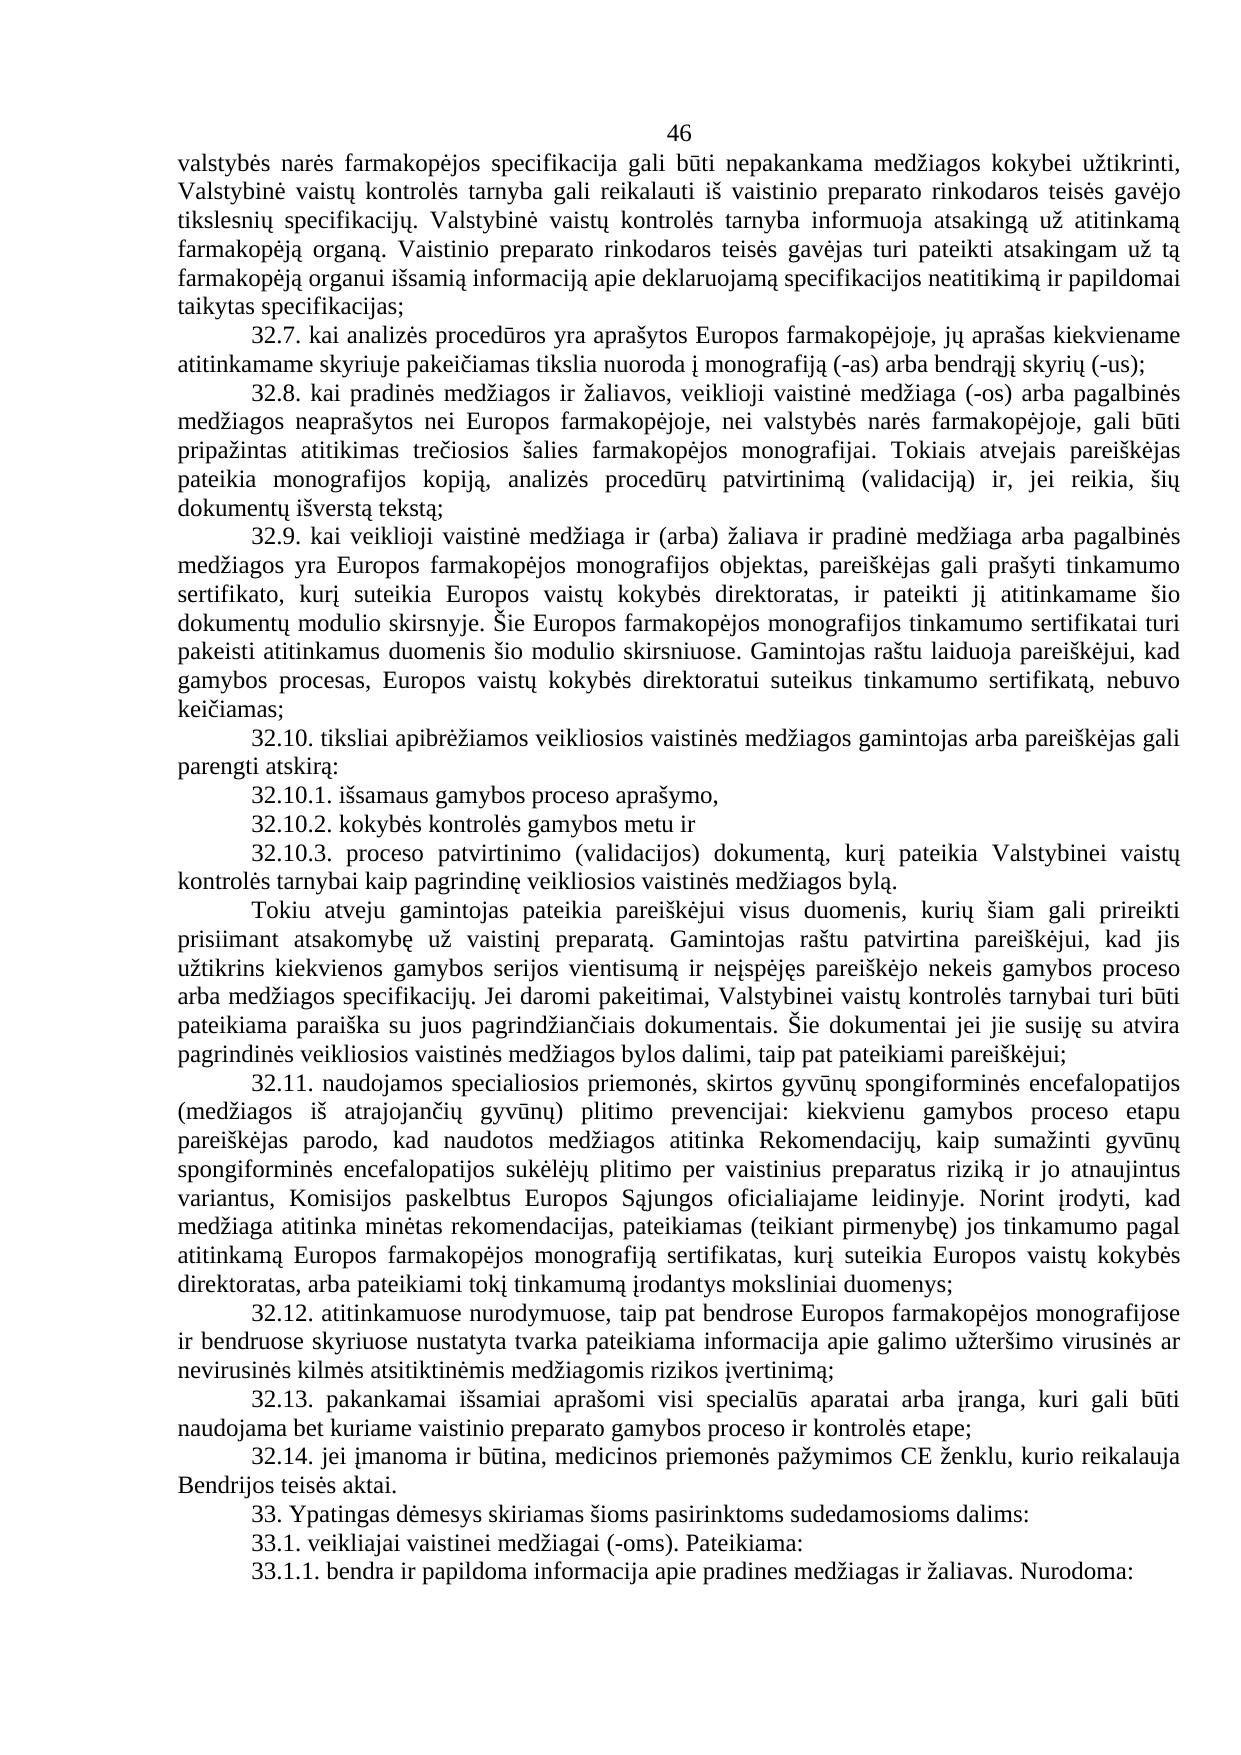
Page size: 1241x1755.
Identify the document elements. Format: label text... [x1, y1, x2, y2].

text 32.12. atitinkamuose nurodymuose, taip pat bendrose Europos farmakopėjos monografijose ir bendruose skyriuose nustatyta tvarka pateikiama informacija apie galimo užteršimo virusinės ar nevirusinės kilmės atsitiktinėmis medžiagomis rizikos įvertinimą; [177, 1298, 1181, 1384]
text 32.10.3. proceso patvirtinimo (validacijos) dokumentą, kurį pateikia Valstybinei vaistų kontrolės tarnybai kaip pagrindinę veikliosios vaistinės medžiagos bylą. [177, 838, 1181, 895]
text 32.13. pakankamai išsamiai aprašomi visi specialūs aparatai arba įranga, kuri gali būti naudojama bet kuriame vaistinio preparato gamybos proceso ir kontrolės etape; [177, 1384, 1181, 1441]
text 32.11. naudojamos specialiosios priemonės, skirtos gyvūnų spongiforminės encefalopatijos (medžiagos iš atrajojančių gyvūnų) plitimo prevencijai: kiekvienu gamybos proceso etapu pareiškėjas parodo, kad naudotos medžiagos atitinka Rekomendacijų, kaip sumažinti gyvūnų spongiforminės encefalopatijos sukėlėjų plitimo per vaistinius preparatus riziką ir jo atnaujintus variantus, Komisijos paskelbtus Europos Sąjungos oficialiajame leidinyje. Norint įrodyti, kad medžiaga atitinka minėtas rekomendacijas, pateikiamas (teikiant pirmenybę) jos tinkamumo pagal atitinkamą Europos farmakopėjos monografiją sertifikatas, kurį suteikia Europos vaistų kokybės direktoratas, arba pateikiami tokį tinkamumą įrodantys moksliniai duomenys; [177, 1068, 1181, 1298]
text 32.9. kai veiklioji vaistinė medžiaga ir (arba) žaliava ir pradinė medžiaga arba pagalbinės medžiagos yra Europos farmakopėjos monografijos objektas, pareiškėjas gali prašyti tinkamumo sertifikato, kurį suteikia Europos vaistų kokybės direktoratas, ir pateikti jį atitinkamame šio dokumentų modulio skirsnyje. Šie Europos farmakopėjos monografijos tinkamumo sertifikatai turi pakeisti atitinkamus duomenis šio modulio skirsniuose. Gamintojas raštu laiduoja pareiškėjui, kad gamybos procesas, Europos vaistų kokybės direktoratui suteikus tinkamumo sertifikatą, nebuvo keičiamas; [177, 521, 1181, 723]
text 32.8. kai pradinės medžiagos ir žaliavos, veiklioji vaistinė medžiaga (-os) arba pagalbinės medžiagos neaprašytos nei Europos farmakopėjoje, nei valstybės narės farmakopėjoje, gali būti pripažintas atitikimas trečiosios šalies farmakopėjos monografijai. Tokiais atvejais pareiškėjas pateikia monografijos kopiją, analizės procedūrų patvirtinimą (validaciją) ir, jei reikia, šių dokumentų išverstą tekstą; [177, 378, 1181, 521]
text 32.10.1. išsamaus gamybos proceso aprašymo, [177, 780, 1181, 809]
text Tokiu atveju gamintojas pateikia pareiškėjui visus duomenis, kurių šiam gali prireikti prisiimant atsakomybę už vaistinį preparatą. Gamintojas raštu patvirtina pareiškėjui, kad jis užtikrins kiekvienos gamybos serijos vientisumą ir neįspėjęs pareiškėjo nekeis gamybos proceso arba medžiagos specifikacijų. Jei daromi pakeitimai, Valstybinei vaistų kontrolės tarnybai turi būti pateikiama paraiška su juos pagrindžiančiais dokumentais. Šie dokumentai jei jie susiję su atvira pagrindinės veikliosios vaistinės medžiagos bylos dalimi, taip pat pateikiami pareiškėjui; [177, 895, 1181, 1068]
text 32.14. jei įmanoma ir būtina, medicinos priemonės pažymimos CE ženklu, kurio reikalauja Bendrijos teisės aktai. [177, 1441, 1181, 1499]
text 32.10. tiksliai apibrėžiamos veikliosios vaistinės medžiagos gamintojas arba pareiškėjas gali parengti atskirą: [177, 723, 1181, 780]
text 32.10.2. kokybės kontrolės gamybos metu ir [177, 809, 1181, 838]
text 32.7. kai analizės procedūros yra aprašytos Europos farmakopėjoje, jų aprašas kiekviename atitinkamame skyriuje pakeičiamas tikslia nuoroda į monografiją (-as) arba bendrąjį skyrių (-us); [177, 320, 1181, 378]
text 33. Ypatingas dėmesys skiriamas šioms pasirinktoms sudedamosioms dalims: [177, 1499, 1181, 1528]
text 33.1. veikliajai vaistinei medžiagai (-oms). Pateikiama: [177, 1528, 1181, 1556]
text valstybės narės farmakopėjos specifikacija gali būti nepakankama medžiagos kokybei užtikrinti, Valstybinė vaistų kontrolės tarnyba gali reikalauti iš vaistinio preparato rinkodaros teisės gavėjo tikslesnių specifikacijų. Valstybinė vaistų kontrolės tarnyba informuoja atsakingą už atitinkamą farmakopėją organą. Vaistinio preparato rinkodaros teisės gavėjas turi pateikti atsakingam už tą farmakopėją organui išsamią informaciją apie deklaruojamą specifikacijos neatitikimą ir papildomai taikytas specifikacijas; [177, 148, 1181, 320]
text 33.1.1. bendra ir papildoma informacija apie pradines medžiagas ir žaliavas. Nurodoma: [177, 1556, 1181, 1585]
